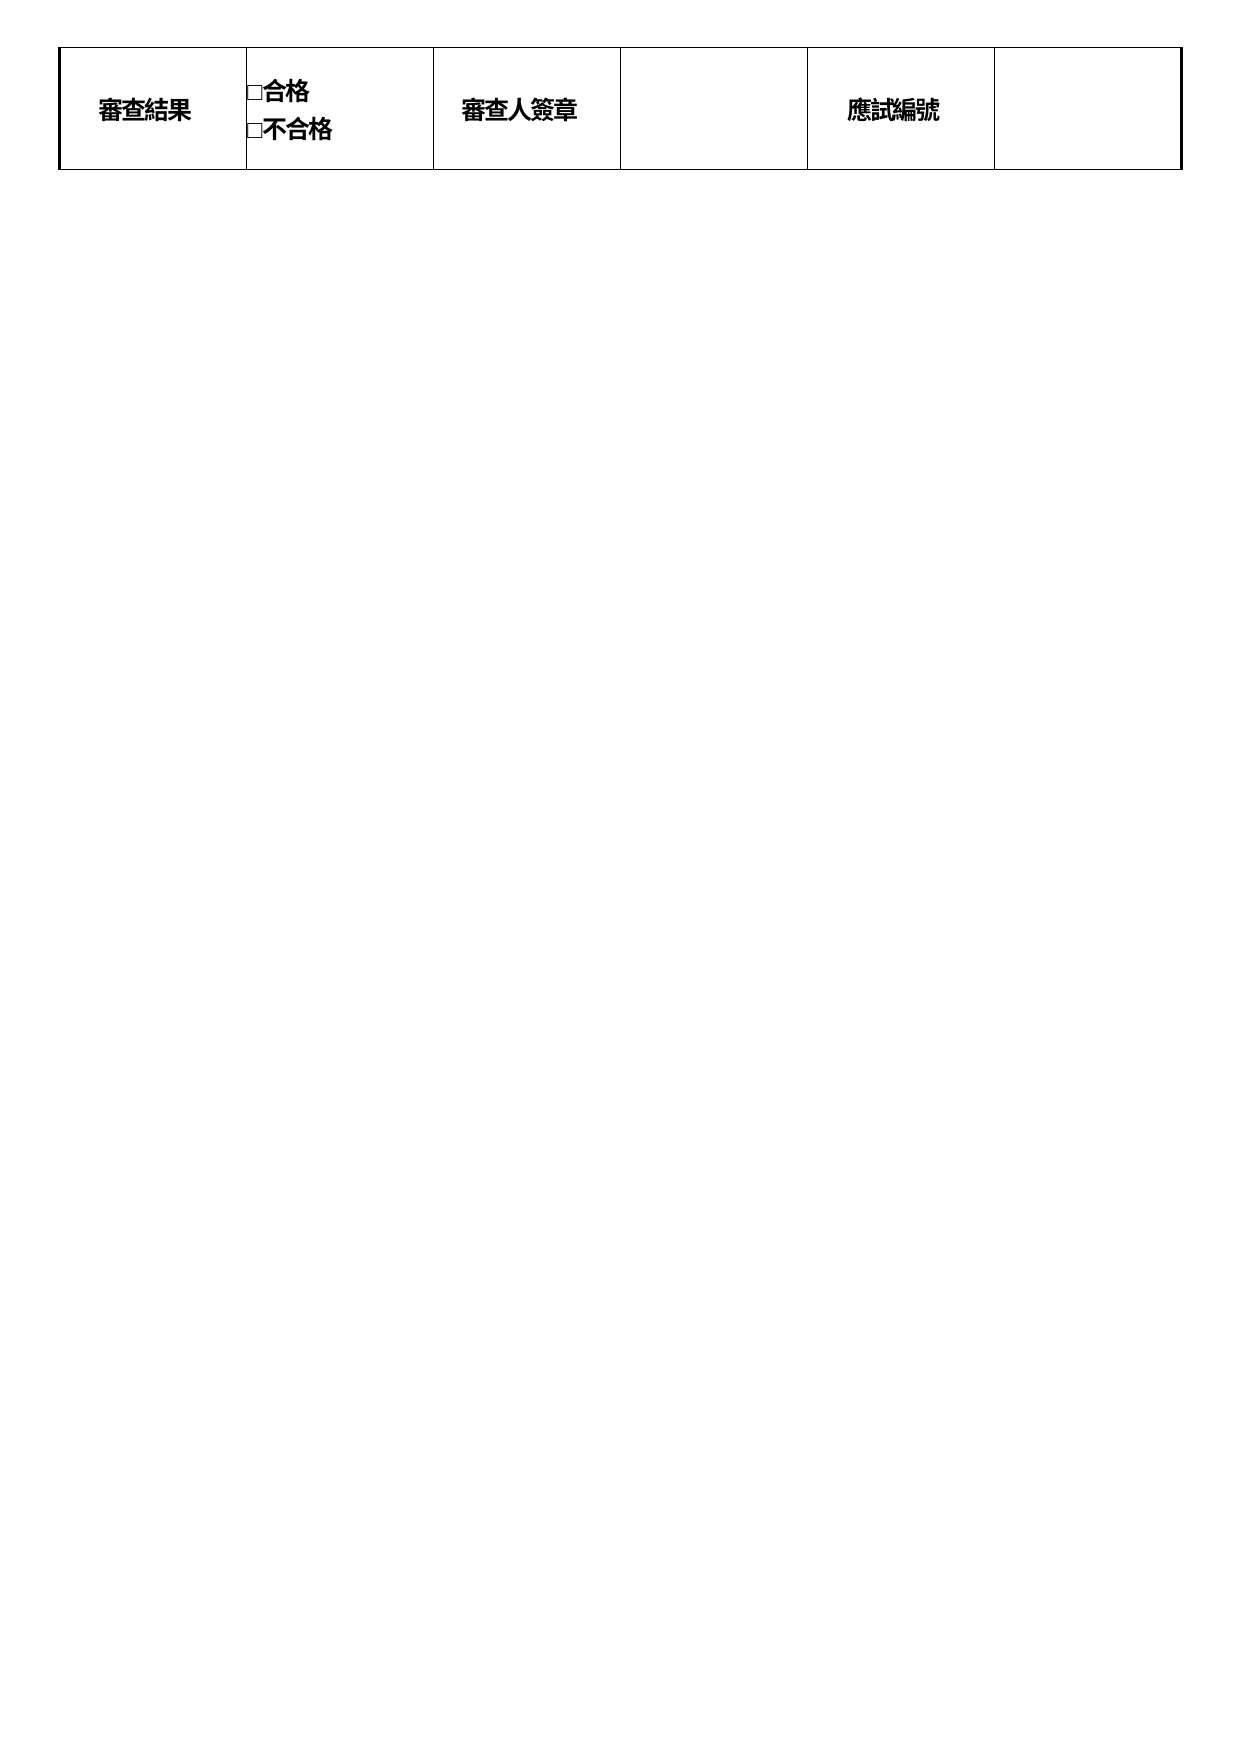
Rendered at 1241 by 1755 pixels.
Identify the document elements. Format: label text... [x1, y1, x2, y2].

table_cell [995, 48, 1180, 169]
table_cell 審查人簽章 [434, 48, 620, 169]
table_cell 應試編號 [808, 48, 994, 169]
table_cell [621, 48, 807, 169]
table_cell 審查結果 [61, 48, 246, 169]
table_cell □合格 □不合格 [247, 48, 433, 169]
